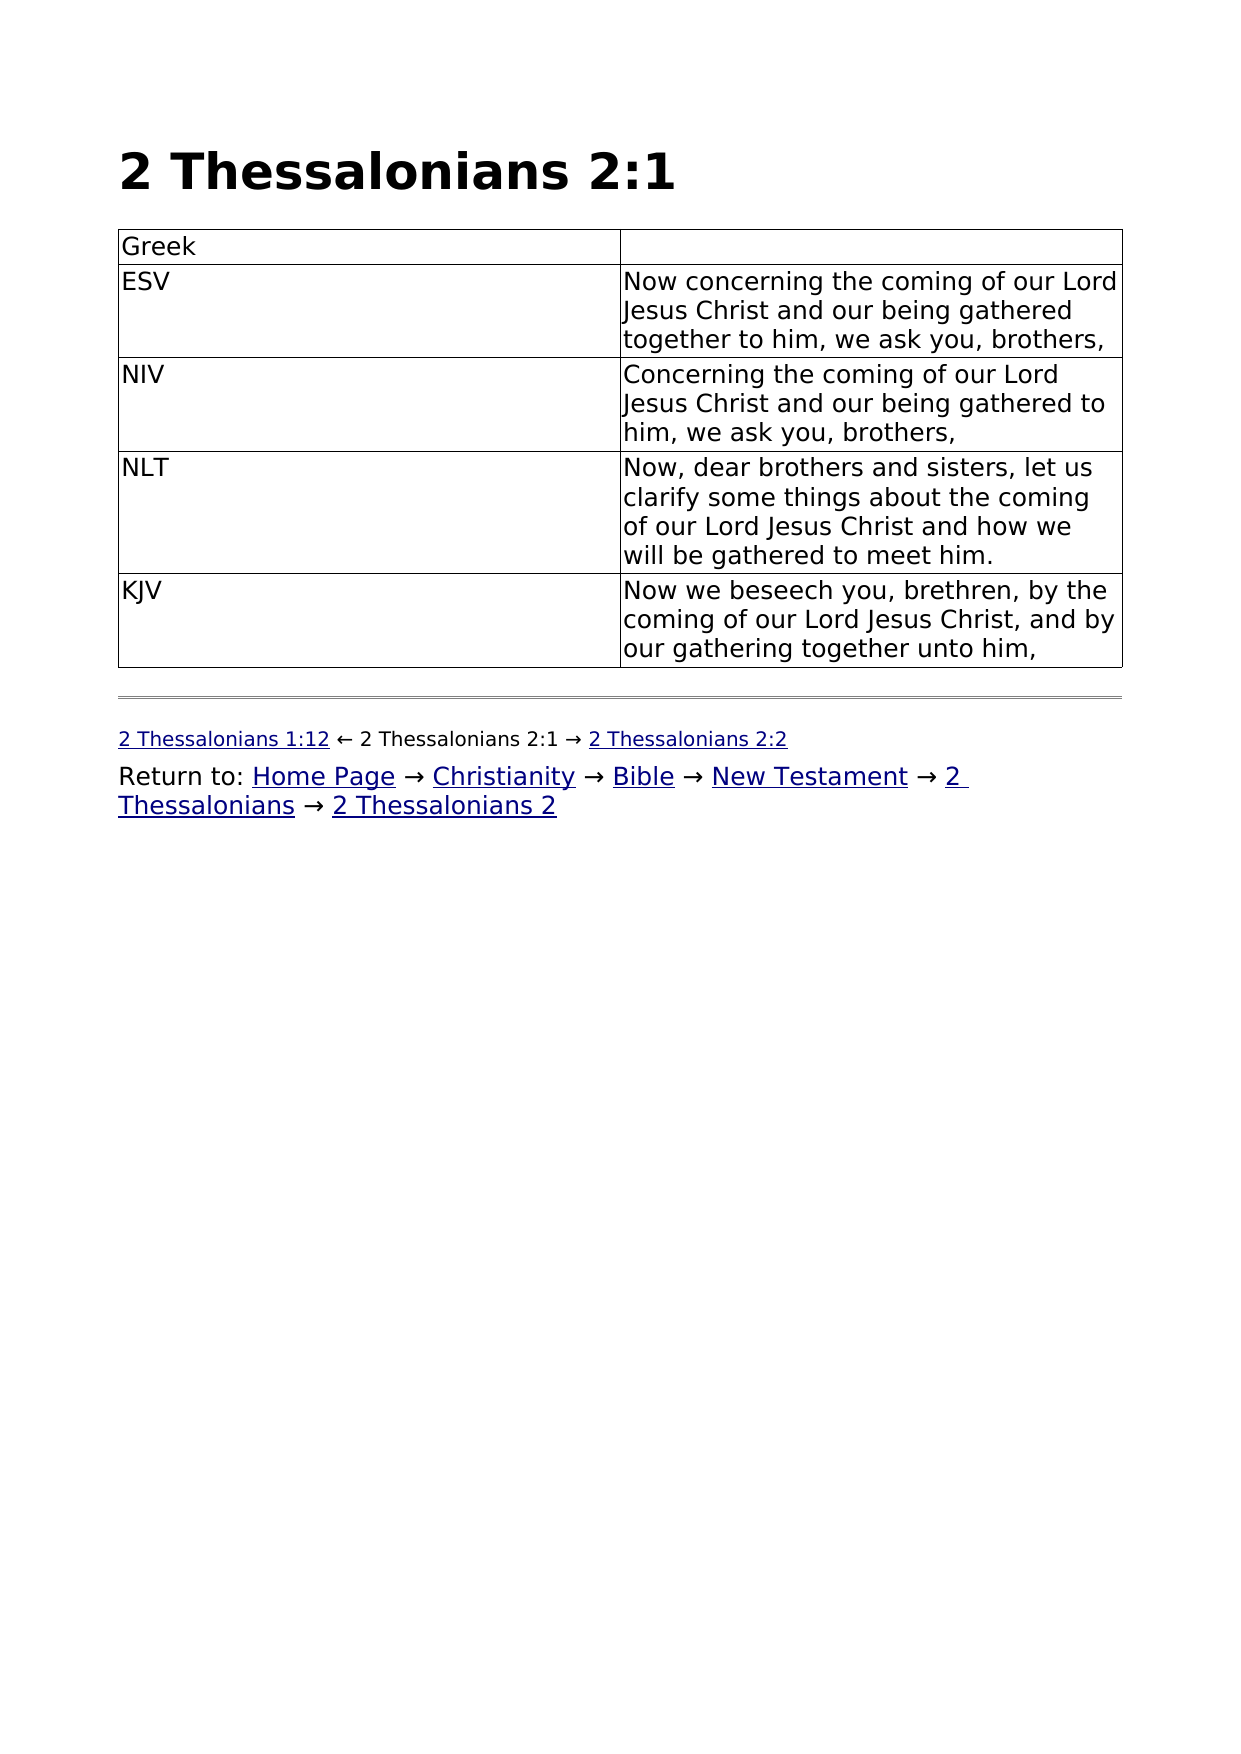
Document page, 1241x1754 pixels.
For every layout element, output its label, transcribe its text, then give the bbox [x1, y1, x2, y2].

table_cell Concerning the coming of our Lord Jesus Christ and our being gathered to him, we ask you, brothers, [621, 358, 1122, 451]
table_cell NLT [119, 452, 620, 573]
subtitle 2 Thessalonians 2:1 [118, 143, 1122, 201]
table_header Greek [119, 230, 620, 264]
table_cell KJV [119, 574, 620, 667]
table_header [621, 230, 1122, 264]
text Return to: Home Page → Christianity → Bible → New Testament → 2 Thessalonians → 2 Thessalonians 2 [118, 762, 1122, 820]
table_cell ESV [119, 265, 620, 357]
table_cell NIV [119, 358, 620, 451]
table_cell Now we beseech you, brethren, by the coming of our Lord Jesus Christ, and by our gathering together unto him, [621, 574, 1122, 667]
table_cell Now, dear brothers and sisters, let us clarify some things about the coming of our Lord Jesus Christ and how we will be gathered to meet him. [621, 452, 1122, 573]
text 2 Thessalonians 1:12 ← 2 Thessalonians 2:1 → 2 Thessalonians 2:2 [118, 728, 1122, 762]
table_cell Now concerning the coming of our Lord Jesus Christ and our being gathered together to him, we ask you, brothers, [621, 265, 1122, 357]
